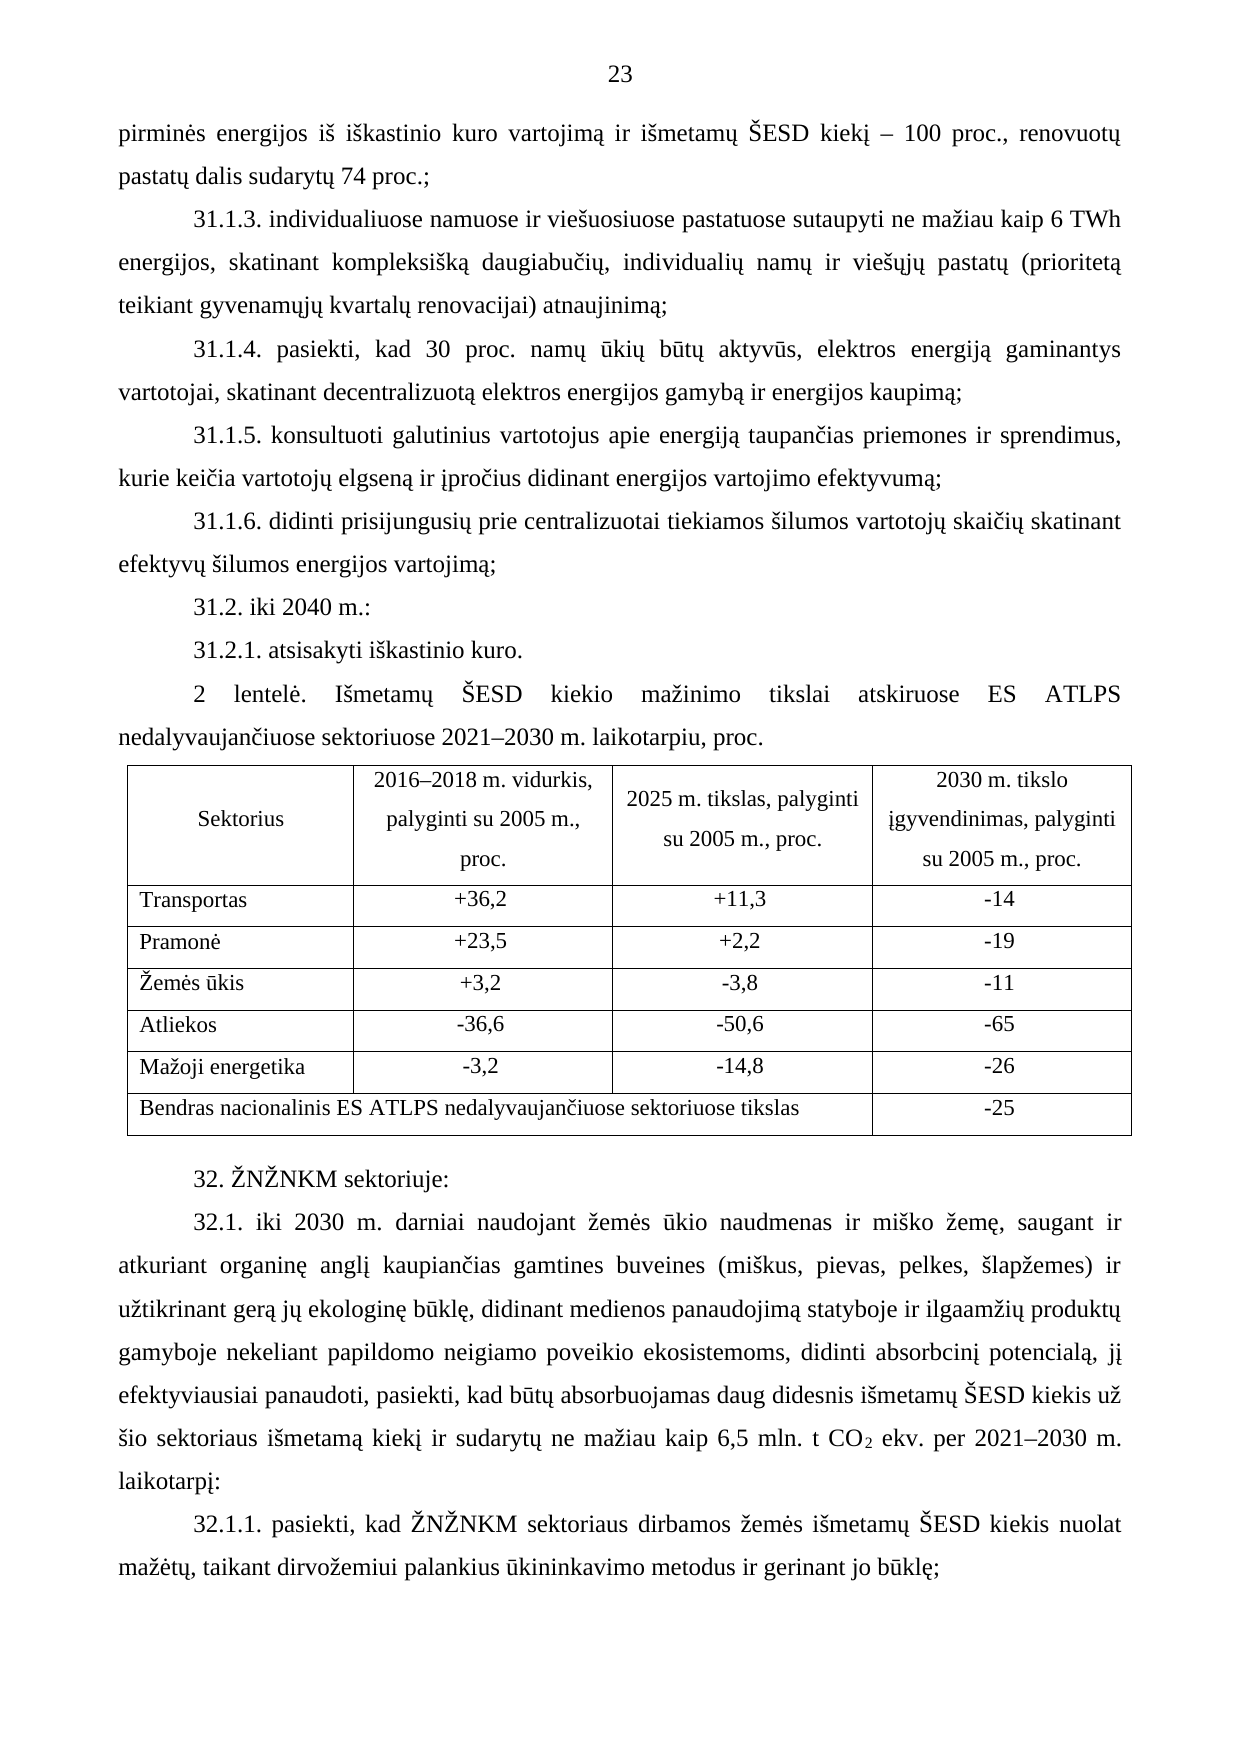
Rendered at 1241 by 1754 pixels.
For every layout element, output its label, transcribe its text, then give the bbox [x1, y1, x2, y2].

table_cell -36,6 [354, 1011, 612, 1051]
table_header Sektorius [128, 766, 353, 884]
table_cell -11 [873, 969, 1131, 1009]
text 31.1.6. didinti prisijungusių prie centralizuotai tiekiamos šilumos vartotojų skaičių skatinant efektyvų šilumos energijos vartojimą; [118, 506, 1122, 578]
table_cell -25 [873, 1094, 1131, 1134]
table_header 2016–2018 m. vidurkis, palyginti su 2005 m., proc. [354, 766, 612, 884]
text 31.1.4. pasiekti, kad 30 proc. namų ūkių būtų aktyvūs, elektros energiją gaminantys vartotojai, skatinant decentralizuotą elektros energijos gamybą ir energijos kaupimą; [118, 334, 1122, 406]
table_cell -19 [873, 927, 1131, 968]
table_header 2025 m. tikslas, palyginti su 2005 m., proc. [613, 766, 872, 884]
text 32.1. iki 2030 m. darniai naudojant žemės ūkio naudmenas ir miško žemę, saugant ir atkuriant organinę anglį kaupiančias gamtines buveines (miškus, pievas, pelkes, šlapžemes) ir užtikrinant gerą jų ekologinę būklę, didinant medienos panaudojimą statyboje ir ilgaamžių produktų gamyboje nekeliant papildomo neigiamo poveikio ekosistemoms, didinti absorbcinį potencialą, jį efektyviausiai panaudoti, pasiekti, kad būtų absorbuojamas daug didesnis išmetamų ŠESD kiekis už šio sektoriaus išmetamą kiekį ir sudarytų ne mažiau kaip 6,5 mln. t CO2 ekv. per 2021–2030 m. laikotarpį: [118, 1207, 1122, 1495]
table_cell +2,2 [613, 927, 872, 968]
table_cell +11,3 [613, 886, 872, 926]
table_cell -65 [873, 1011, 1131, 1051]
table_cell +3,2 [354, 969, 612, 1009]
text 31.2.1. atsisakyti iškastinio kuro. [118, 636, 1122, 664]
table_cell -14,8 [613, 1052, 872, 1093]
table_cell -3,8 [613, 969, 872, 1009]
text 32. ŽNŽNKM sektoriuje: [118, 1164, 1122, 1193]
text 2 lentelė. Išmetamų ŠESD kiekio mažinimo tikslai atskiruose ES ATLPS nedalyvaujančiuose sektoriuose 2021–2030 m. laikotarpiu, proc. [118, 679, 1122, 751]
table_cell Bendras nacionalinis ES ATLPS nedalyvaujančiuose sektoriuose tikslas [128, 1094, 872, 1134]
text 32.1.1. pasiekti, kad ŽNŽNKM sektoriaus dirbamos žemės išmetamų ŠESD kiekis nuolat mažėtų, taikant dirvožemiui palankius ūkininkavimo metodus ir gerinant jo būklę; [118, 1509, 1122, 1581]
table_cell -50,6 [613, 1011, 872, 1051]
text 31.1.3. individualiuose namuose ir viešuosiuose pastatuose sutaupyti ne mažiau kaip 6 TWh energijos, skatinant kompleksišką daugiabučių, individualių namų ir viešųjų pastatų (prioritetą teikiant gyvenamųjų kvartalų renovacijai) atnaujinimą; [118, 204, 1122, 319]
table_cell +23,5 [354, 927, 612, 968]
table_header 2030 m. tikslo įgyvendinimas, palyginti su 2005 m., proc. [873, 766, 1131, 884]
text pirminės energijos iš iškastinio kuro vartojimą ir išmetamų ŠESD kiekį – 100 proc., renovuotų pastatų dalis sudarytų 74 proc.; [118, 118, 1122, 190]
table_cell -3,2 [354, 1052, 612, 1093]
table_cell -14 [873, 886, 1131, 926]
table_cell Pramonė [128, 927, 353, 968]
table_cell -26 [873, 1052, 1131, 1093]
table_cell Žemės ūkis [128, 969, 353, 1009]
table_cell +36,2 [354, 886, 612, 926]
table_cell Atliekos [128, 1011, 353, 1051]
text 31.1.5. konsultuoti galutinius vartotojus apie energiją taupančias priemones ir sprendimus, kurie keičia vartotojų elgseną ir įpročius didinant energijos vartojimo efektyvumą; [118, 420, 1122, 492]
text 31.2. iki 2040 m.: [118, 592, 1122, 621]
table_cell Transportas [128, 886, 353, 926]
table_cell Mažoji energetika [128, 1052, 353, 1093]
